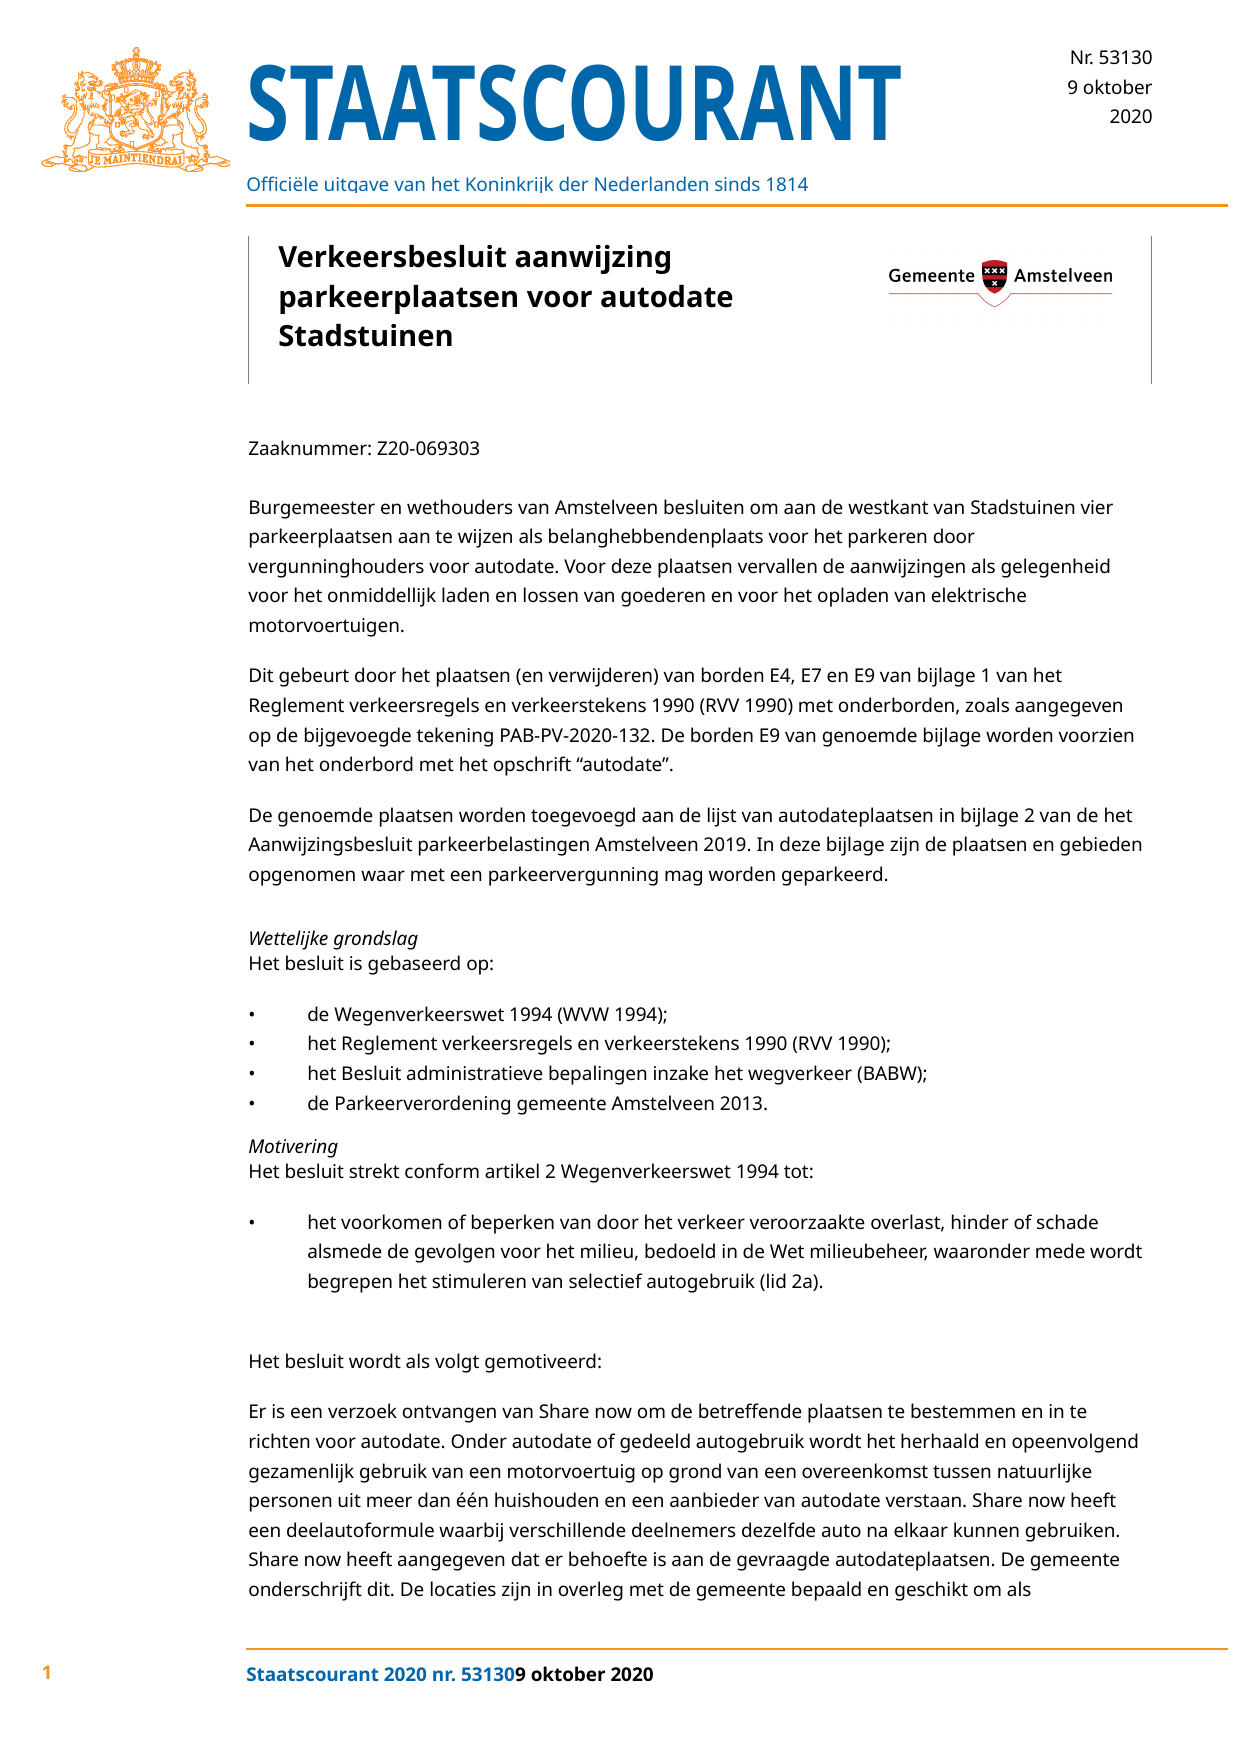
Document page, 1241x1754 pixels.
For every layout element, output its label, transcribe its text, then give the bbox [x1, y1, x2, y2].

list het Besluit administratieve bepalingen inzake het wegverkeer (BABW); [248, 1060, 1152, 1086]
text Wettelijke grondslag [248, 925, 1152, 951]
table_header [850, 236, 1151, 384]
text Het besluit strekt conform artikel 2 Wegenverkeerswet 1994 tot: [248, 1159, 1152, 1184]
picture [882, 236, 1119, 331]
text Het besluit wordt als volgt gemotiveerd: [248, 1348, 1152, 1374]
text Dit gebeurt door het plaatsen (en verwijderen) van borden E4, E7 en E9 van bijlage 1 van het Reglement verkeersregels en verkeerstekens 1990 (RVV 1990) met onderborden, zoals aangegeven op de bijgevoegde tekening PAB-PV-2020-132. De borden E9 van genoemde bijlage worden voorzien van het onderbord met het opschrift “autodate”. [248, 663, 1152, 777]
text Het besluit is gebaseerd op: [248, 951, 1152, 976]
list de Parkeerverordening gemeente Amstelveen 2013. [248, 1090, 1152, 1116]
list het voorkomen of beperken van door het verkeer veroorzaakte overlast, hinder of schade alsmede de gevolgen voor het milieu, bedoeld in de Wet milieubeheer, waaronder mede wordt begrepen het stimuleren van selectief autogebruik (lid 2a). [248, 1209, 1152, 1294]
table_header Verkeersbesluit aanwijzing parkeerplaatsen voor autodate Stadstuinen [249, 236, 850, 384]
text Zaaknummer: Z20-069303 [248, 435, 1152, 460]
text Burgemeester en wethouders van Amstelveen besluiten om aan de westkant van Stadstuinen vier parkeerplaatsen aan te wijzen als belanghebbendenplaats voor het parkeren door vergunninghouders voor autodate. Voor deze plaatsen vervallen de aanwijzingen als gelegenheid voor het onmiddellijk laden en lossen van goederen en voor het opladen van elektrische motorvoertuigen. [248, 494, 1152, 638]
text Er is een verzoek ontvangen van Share now om de betreffende plaatsen te bestemmen en in te richten voor autodate. Onder autodate of gedeeld autogebruik wordt het herhaald en opeenvolgend gezamenlijk gebruik van een motorvoertuig op grond van een overeenkomst tussen natuurlijke personen uit meer dan één huishouden en een aanbieder van autodate verstaan. Share now heeft een deelautoformule waarbij verschillende deelnemers dezelfde auto na elkaar kunnen gebruiken. Share now heeft aangegeven dat er behoefte is aan de gevraagde autodateplaatsen. De gemeente onderschrijft dit. De locaties zijn in overleg met de gemeente bepaald en geschikt om als [248, 1399, 1152, 1602]
text Motivering [248, 1133, 1152, 1159]
picture [41, 47, 231, 172]
list de Wegenverkeerswet 1994 (WVW 1994); [248, 1001, 1152, 1027]
text De genoemde plaatsen worden toegevoegd aan de lijst van autodateplaatsen in bijlage 2 van de het Aanwijzingsbesluit parkeerbelastingen Amstelveen 2019. In deze bijlage zijn de plaatsen en gebieden opgenomen waar met een parkeervergunning mag worden geparkeerd. [248, 802, 1152, 887]
list het Reglement verkeersregels en verkeerstekens 1990 (RVV 1990); [248, 1031, 1152, 1056]
